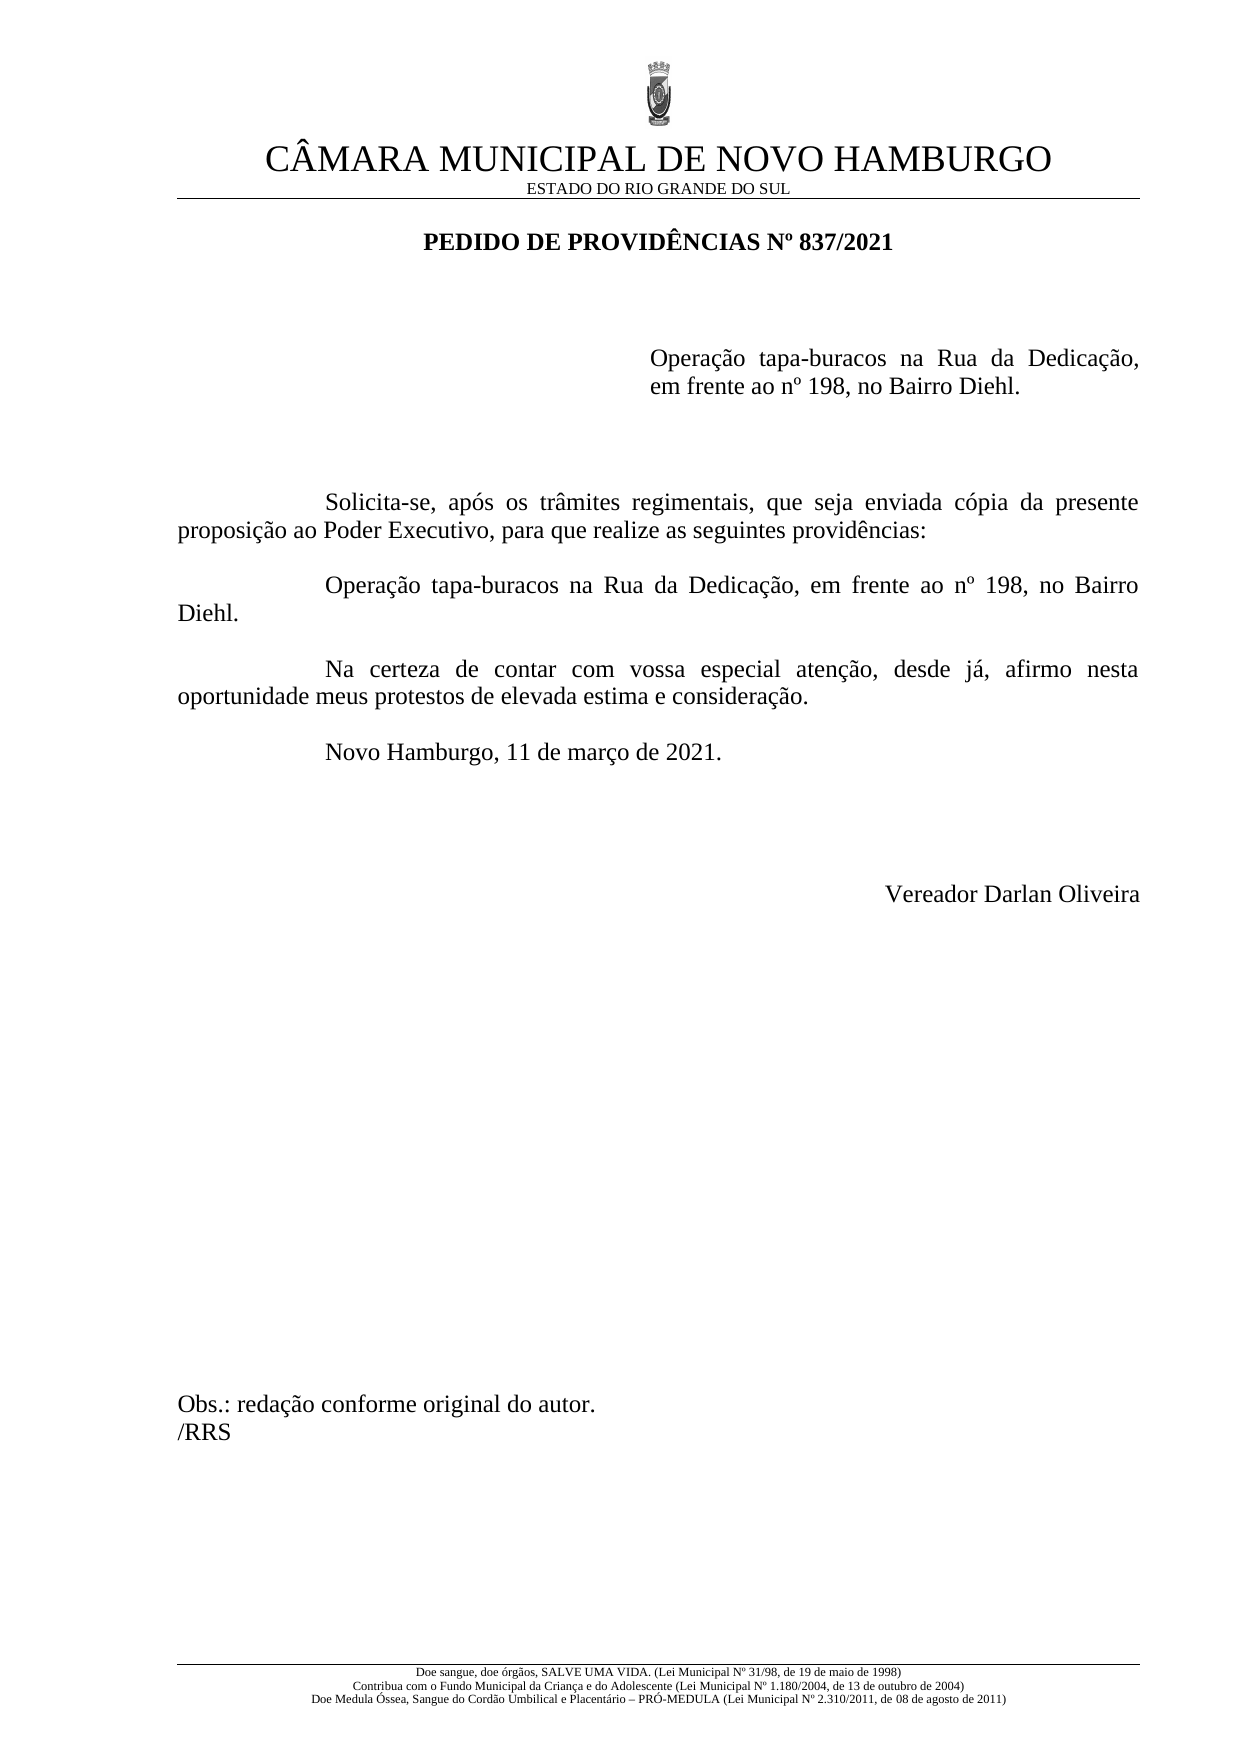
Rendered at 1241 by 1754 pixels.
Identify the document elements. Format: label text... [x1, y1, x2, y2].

text Vereador Darlan Oliveira [177, 880, 1140, 908]
text /RRS [177, 1418, 1140, 1446]
text Obs.: redação conforme original do autor. [177, 1390, 1140, 1418]
text PEDIDO DE PROVIDÊNCIAS Nº 837/2021 [177, 228, 1140, 256]
text Operação tapa-buracos na Rua da Dedicação, em frente ao nº 198, no Bairro Diehl. [650, 344, 1140, 400]
text Na certeza de contar com vossa especial atenção, desde já, afirmo nesta oportunidade meus protestos de elevada estima e consideração. [177, 655, 1140, 710]
text Solicita-se, após os trâmites regimentais, que seja enviada cópia da presente proposição ao Poder Executivo, para que realize as seguintes providências: [177, 488, 1140, 544]
text Novo Hamburgo, 11 de março de 2021. [177, 738, 1140, 766]
text Operação tapa-buracos na Rua da Dedicação, em frente ao nº 198, no Bairro Diehl. [177, 572, 1140, 627]
